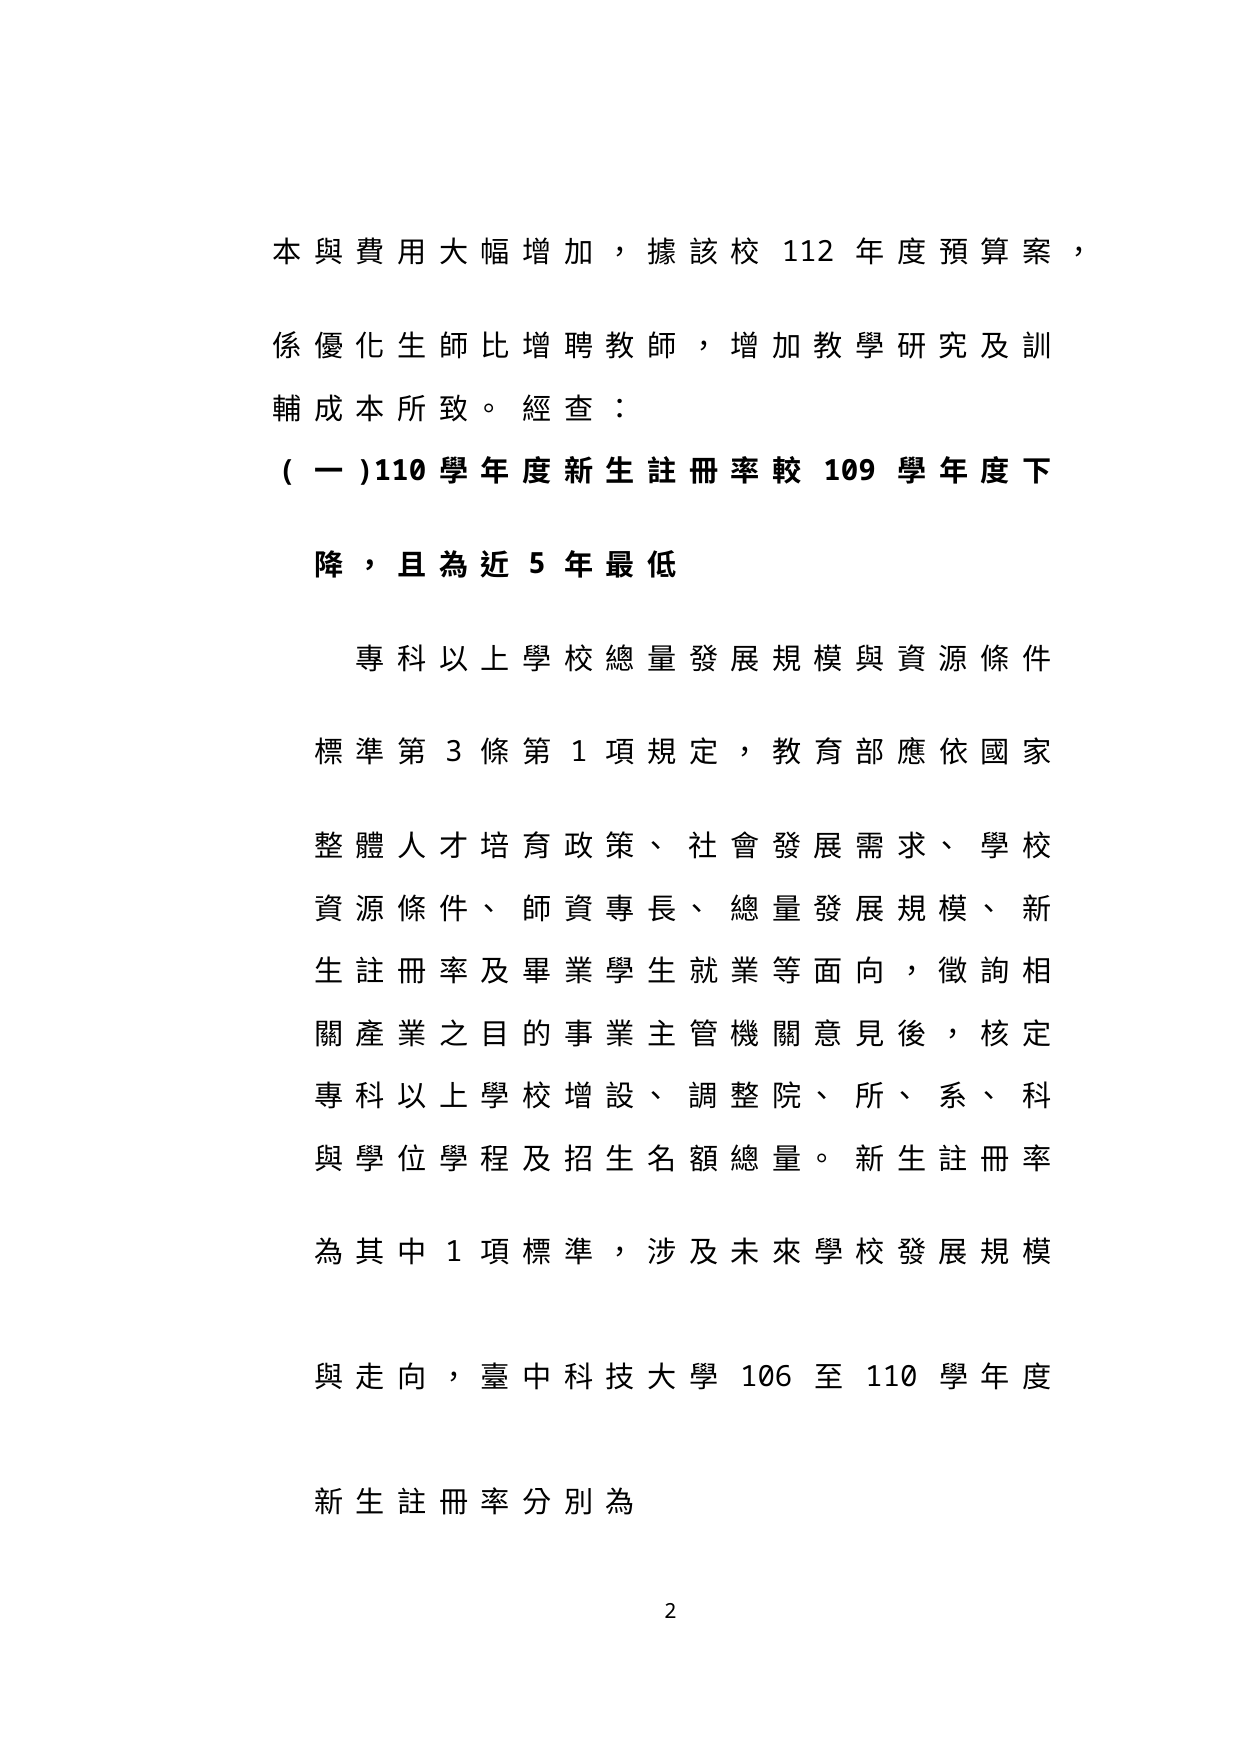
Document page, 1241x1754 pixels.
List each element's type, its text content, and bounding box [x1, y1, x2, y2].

text (一)110學年度新生註冊率較109學年度下降，且為近5年最低 [242, 427, 1058, 615]
text 臺中科技大學112年度預算案編列業務收入17億8,868萬3千元及業務成本與費用18億2,225萬7千元，各較111年度預算案數17億8,702萬5千元及17億9,601萬8千元增加165萬8千元及2,623萬9千元，112年度收支相抵後本期賸餘622萬5千元較111年度減少2,683萬8千元，其中業務成本與費用大幅增加，據該校112年度預算案，係優化生師比增聘教師，增加教學研究及訓輔成本所致。經查： [242, 177, 1058, 427]
text 專科以上學校總量發展規模與資源條件標準第3條第1項規定，教育部應依國家整體人才培育政策、社會發展需求、學校資源條件、師資專長、總量發展規模、新生註冊率及畢業學生就業等面向，徵詢相關產業之目的事業主管機關意見後，核定專科以上學校增設、調整院、所、系、科與學位學程及招生名額總量。新生註冊率為其中1項標準，涉及未來學校發展規模與走向，臺中科技大學106至110學年度新生註冊率分別為 [271, 615, 1058, 1552]
